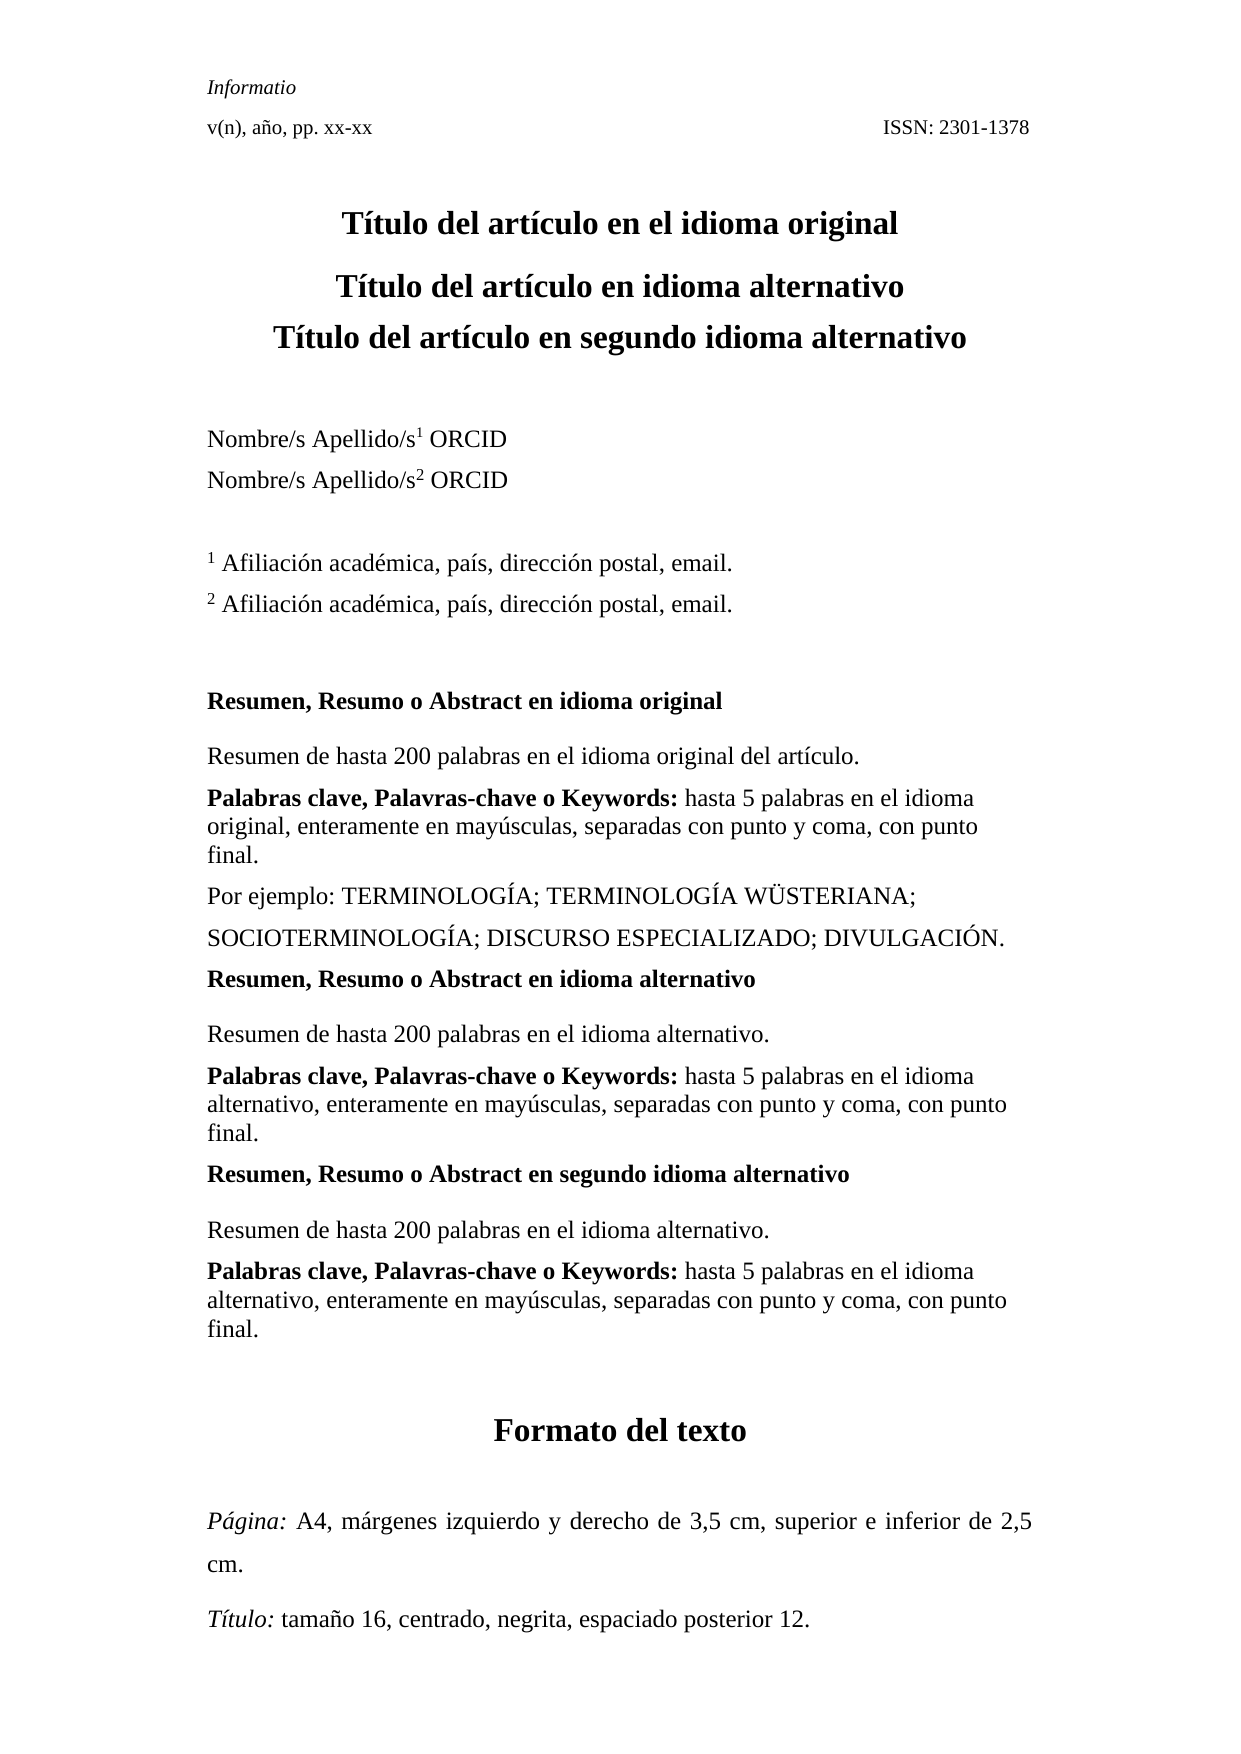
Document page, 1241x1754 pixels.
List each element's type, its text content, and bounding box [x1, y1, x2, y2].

text Palabras clave, Palavras-chave o Keywords: hasta 5 palabras en el idioma alternativo, enteramente en mayúsculas, separadas con punto y coma, con punto final. [207, 1061, 1033, 1147]
text Resumen de hasta 200 palabras en el idioma alternativo. [207, 1215, 1033, 1244]
text 1 Afiliación académica, país, dirección postal, email. [207, 548, 1033, 576]
text Nombre/s Apellido/s2 ORCID [207, 465, 1033, 494]
text Título del artículo en el idioma original [207, 203, 1033, 242]
text Resumen, Resumo o Abstract en segundo idioma alternativo [207, 1159, 1033, 1188]
text Palabras clave, Palavras-chave o Keywords: hasta 5 palabras en el idioma alternativo, enteramente en mayúsculas, separadas con punto y coma, con punto final. [207, 1256, 1033, 1343]
text Por ejemplo: TERMINOLOGÍA; TERMINOLOGÍA WÜSTERIANA; [207, 881, 1033, 910]
text 2 Afiliación académica, país, dirección postal, email. [207, 589, 1033, 618]
text Título del artículo en segundo idioma alternativo [207, 317, 1033, 356]
text Resumen de hasta 200 palabras en el idioma alternativo. [207, 1019, 1033, 1048]
text Resumen de hasta 200 palabras en el idioma original del artículo. [207, 741, 1033, 770]
text SOCIOTERMINOLOGÍA; DISCURSO ESPECIALIZADO; DIVULGACIÓN. [207, 923, 1033, 951]
text Formato del texto [207, 1411, 1033, 1449]
text Nombre/s Apellido/s1 ORCID [207, 424, 1033, 453]
text Título del artículo en idioma alternativo [207, 267, 1033, 305]
text Resumen, Resumo o Abstract en idioma original [207, 686, 1033, 714]
text Resumen, Resumo o Abstract en idioma alternativo [207, 964, 1033, 993]
text Palabras clave, Palavras-chave o Keywords: hasta 5 palabras en el idioma original, enteramente en mayúsculas, separadas con punto y coma, con punto final. [207, 783, 1033, 869]
text Título: tamaño 16, centrado, negrita, espaciado posterior 12. [207, 1604, 1033, 1633]
text Página: A4, márgenes izquierdo y derecho de 3,5 cm, superior e inferior de 2,5 cm. [207, 1506, 1033, 1578]
